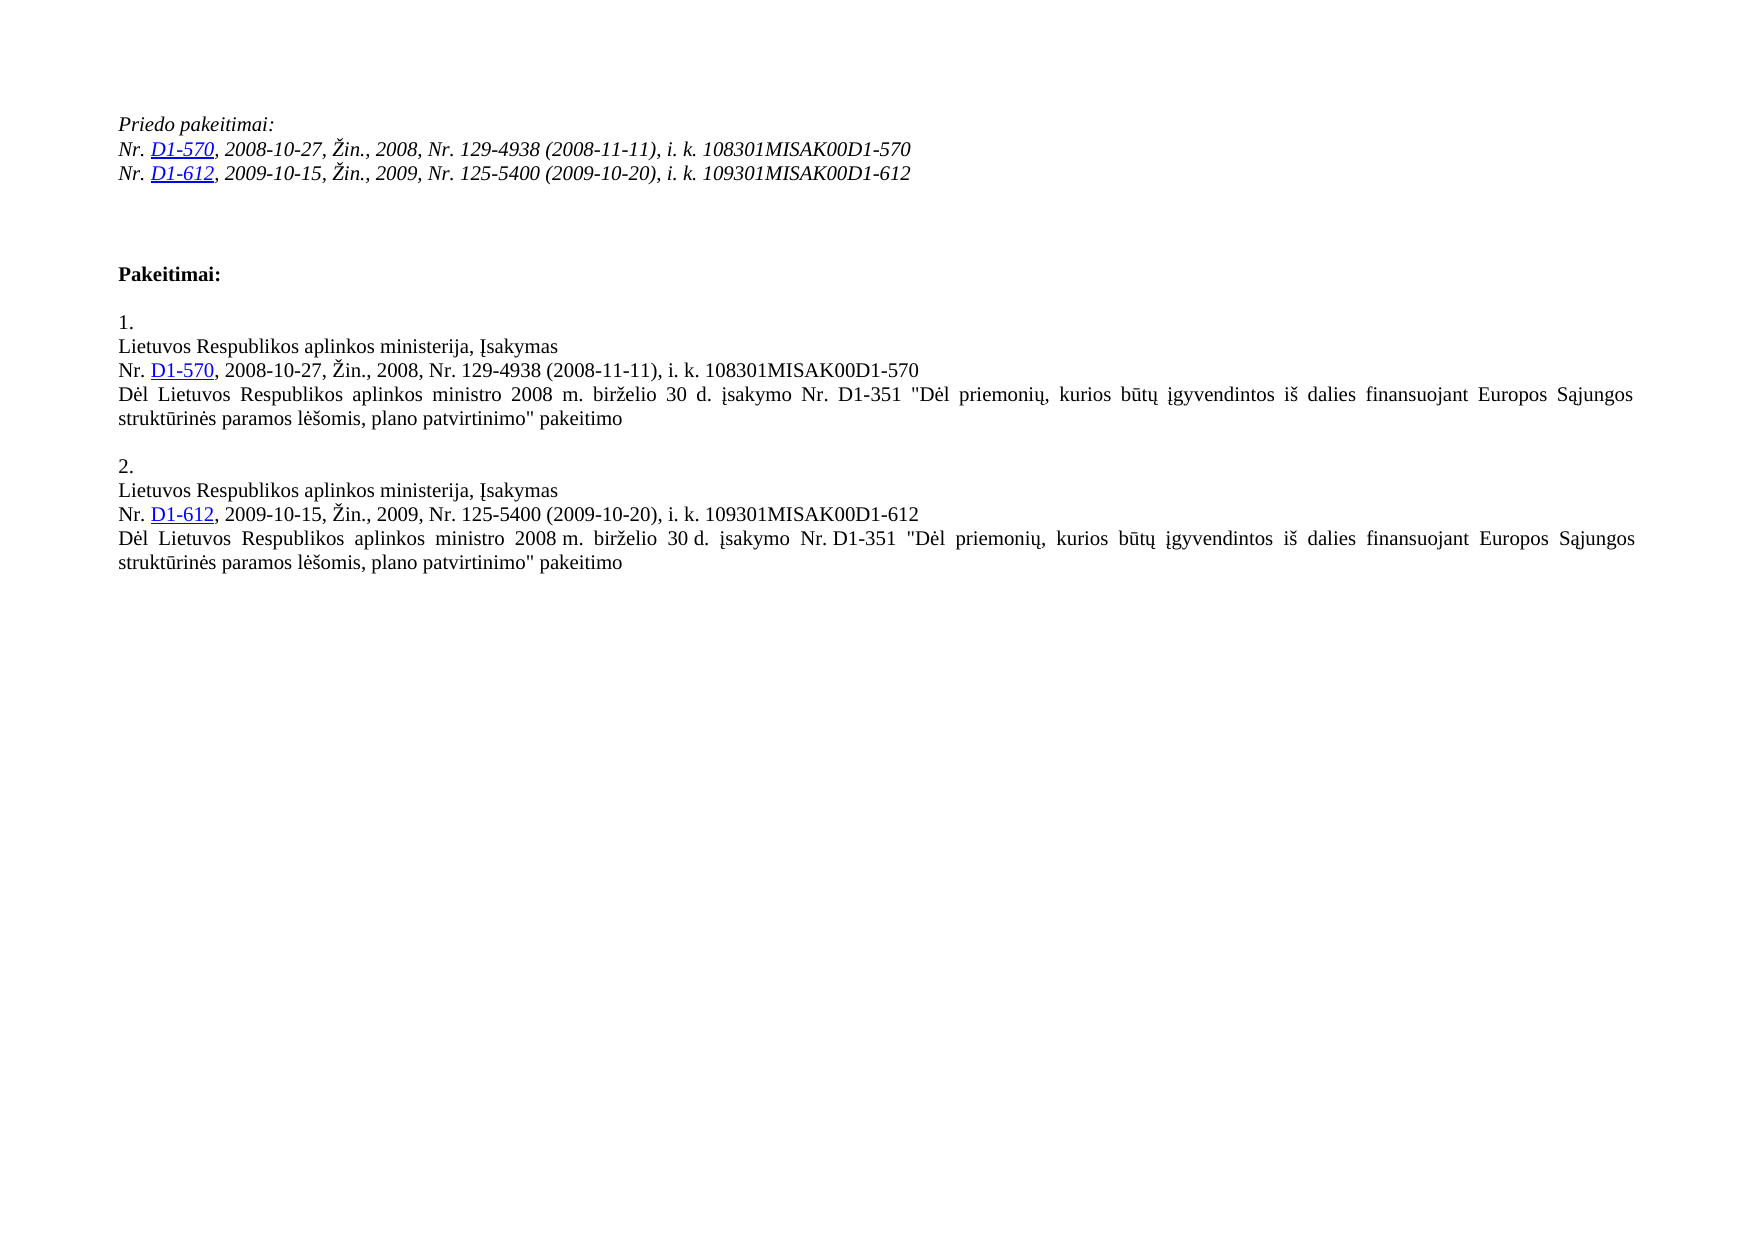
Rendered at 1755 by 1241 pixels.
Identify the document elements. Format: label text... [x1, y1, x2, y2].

text Nr. D1-612, 2009-10-15, Žin., 2009, Nr. 125-5400 (2009-10-20), i. k. 109301MISAK00D1-612 [118, 161, 1636, 184]
text Dėl Lietuvos Respublikos aplinkos ministro 2008 m. birželio 30 d. įsakymo Nr. D1-351 "Dėl priemonių, kurios būtų įgyvendintos iš dalies finansuojant Europos Sąjungos struktūrinės paramos lėšomis, plano patvirtinimo" pakeitimo [118, 526, 1636, 574]
text Priedo pakeitimai: [118, 112, 1636, 136]
text Dėl Lietuvos Respublikos aplinkos ministro 2008 m. birželio 30 d. įsakymo Nr. D1-351 "Dėl priemonių, kurios būtų įgyvendintos iš dalies finansuojant Europos Sąjungos struktūrinės paramos lėšomis, plano patvirtinimo" pakeitimo [118, 382, 1636, 430]
text Lietuvos Respublikos aplinkos ministerija, Įsakymas [118, 334, 1636, 358]
text Lietuvos Respublikos aplinkos ministerija, Įsakymas [118, 478, 1636, 502]
text 2. [118, 454, 1636, 478]
text Nr. D1-570, 2008-10-27, Žin., 2008, Nr. 129-4938 (2008-11-11), i. k. 108301MISAK00D1-570 [118, 358, 1636, 382]
text 1. [118, 309, 1636, 334]
text Nr. D1-570, 2008-10-27, Žin., 2008, Nr. 129-4938 (2008-11-11), i. k. 108301MISAK00D1-570 [118, 136, 1636, 161]
text Nr. D1-612, 2009-10-15, Žin., 2009, Nr. 125-5400 (2009-10-20), i. k. 109301MISAK00D1-612 [118, 502, 1636, 526]
text Pakeitimai: [118, 261, 1636, 286]
